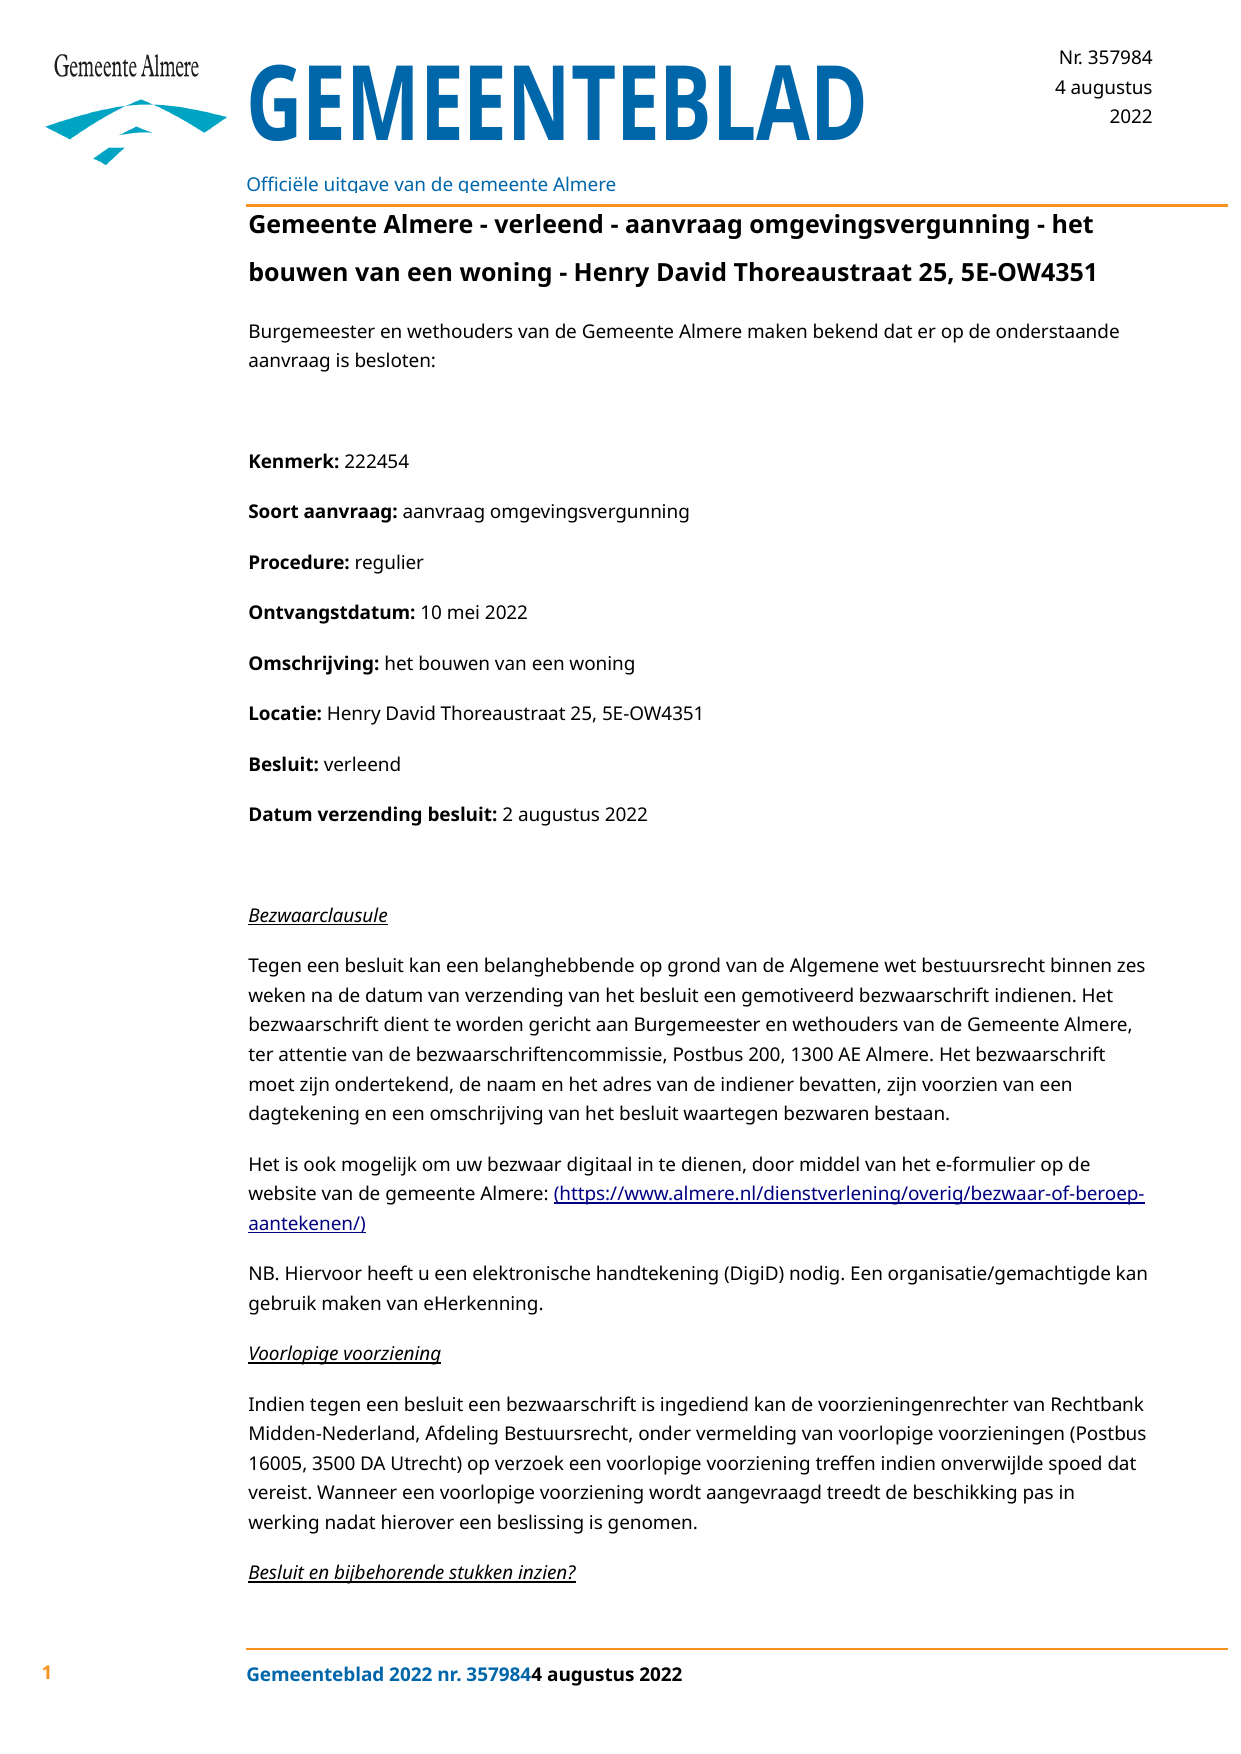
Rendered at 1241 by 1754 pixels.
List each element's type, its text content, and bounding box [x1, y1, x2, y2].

text Ontvangstdatum: 10 mei 2022 [248, 599, 1152, 625]
text Locatie: Henry David Thoreaustraat 25, 5E-OW4351 [248, 700, 1152, 726]
text Omschrijving: het bouwen van een woning [248, 650, 1152, 676]
text Het is ook mogelijk om uw bezwaar digitaal in te dienen, door middel van het e-formulier op de website van de gemeente Almere: (https://www.almere.nl/dienstverlening/overig/bezwaar-of-beroep-aantekenen/) [248, 1151, 1152, 1236]
text Procedure: regulier [248, 549, 1152, 575]
text Kenmerk: 222454 [248, 448, 1152, 474]
text Bezwaarclausule [248, 902, 1152, 928]
text Voorlopige voorziening [248, 1340, 1152, 1366]
picture [41, 47, 231, 172]
text Indien tegen een besluit een bezwaarschrift is ingediend kan de voorzieningenrechter van Rechtbank Midden-Nederland, Afdeling Bestuursrecht, onder vermelding van voorlopige voorzieningen (Postbus 16005, 3500 DA Utrecht) op verzoek een voorlopige voorziening treffen indien onverwijlde spoed dat vereist. Wanneer een voorlopige voorziening wordt aangevraagd treedt de beschikking pas in werking nadat hierover een beslissing is genomen. [248, 1391, 1152, 1535]
text Gemeente Almere - verleend - aanvraag omgevingsvergunning - het bouwen van een woning - Henry David Thoreaustraat 25, 5E-OW4351 [248, 207, 1152, 288]
text Besluit: verleend [248, 751, 1152, 777]
text Besluit en bijbehorende stukken inzien? [248, 1559, 1152, 1585]
text NB. Hiervoor heeft u een elektronische handtekening (DigiD) nodig. Een organisatie/gemachtigde kan gebruik maken van eHerkenning. [248, 1260, 1152, 1316]
text Datum verzending besluit: 2 augustus 2022 [248, 801, 1152, 827]
text Tegen een besluit kan een belanghebbende op grond van de Algemene wet bestuursrecht binnen zes weken na de datum van verzending van het besluit een gemotiveerd bezwaarschrift indienen. Het bezwaarschrift dient te worden gericht aan Burgemeester en wethouders van de Gemeente Almere, ter attentie van de bezwaarschriftencommissie, Postbus 200, 1300 AE Almere. Het bezwaarschrift moet zijn ondertekend, de naam en het adres van de indiener bevatten, zijn voorzien van een dagtekening en een omschrijving van het besluit waartegen bezwaren bestaan. [248, 952, 1152, 1126]
text Soort aanvraag: aanvraag omgevingsvergunning [248, 499, 1152, 524]
text Burgemeester en wethouders van de Gemeente Almere maken bekend dat er op de onderstaande aanvraag is besloten: [248, 318, 1152, 373]
